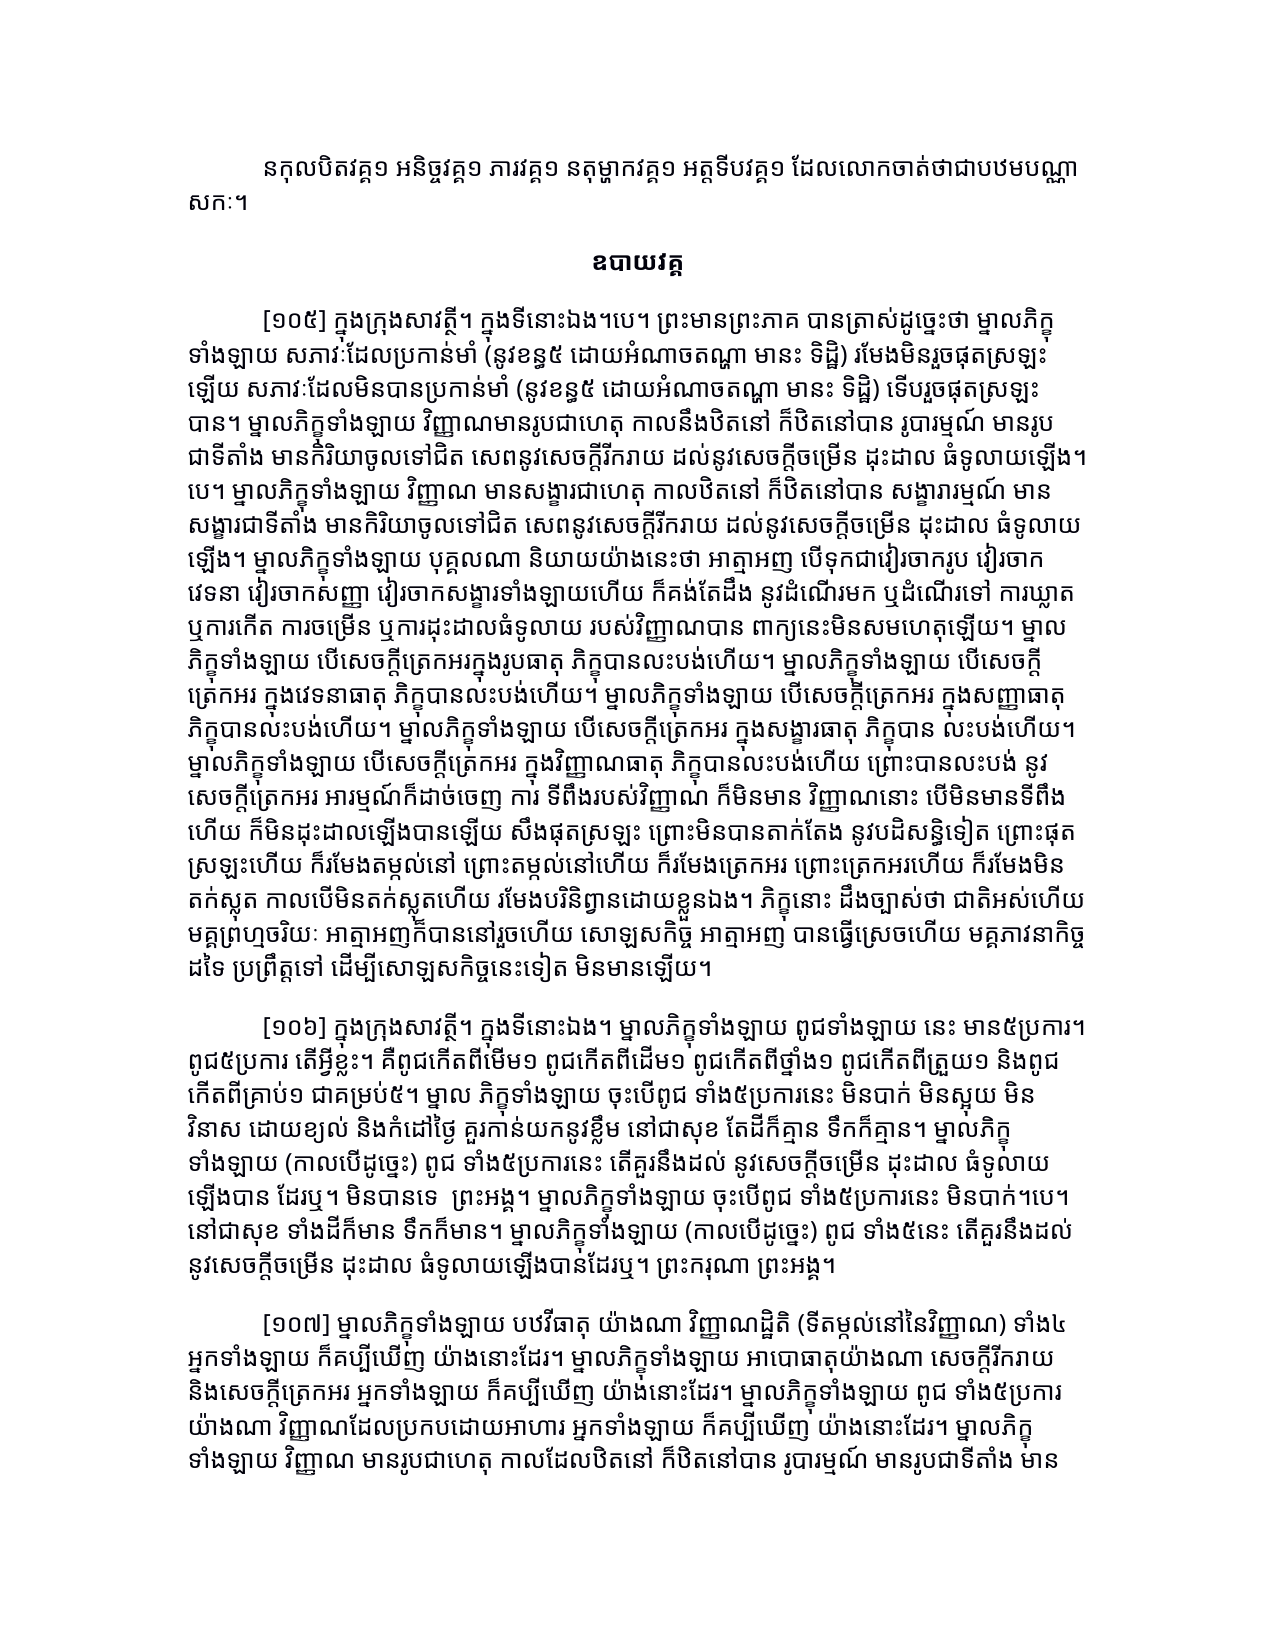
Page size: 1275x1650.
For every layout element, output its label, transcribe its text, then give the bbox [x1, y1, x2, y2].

text [១០៦] ក្នុងក្រុងសាវត្ថី។ ក្នុងទីនោះឯង។ ម្នាលភិក្ខុទាំងឡាយ ពូជទាំងឡាយ នេះ មាន​៥ប្រការ។ ពូជ៥ប្រការ តើអ្វីខ្លះ។ គឺពូជកើត​ពីមើម១ ពូជ​កើត​ពីដើម១ ពូជកើតពីថ្នាំង១ ពូជកើត​ពីត្រួយ១ និងពូជ​កើតពីគ្រាប់១ ជាគម្រប់​៥។ ម្នាល ភិក្ខុទាំងឡាយ ចុះបើពូជ​ ទាំង៥ប្រការនេះ មិនបាក់ មិនស្អុយ មិនវិនាស​ ដោយ​ខ្យល់ និងកំដៅថ្ងៃ គួរកាន់យកនូវខ្លឹម នៅជាសុខ តែដីក៏គ្មាន ទឹកក៏គ្មាន។ ម្នាលភិក្ខុ ទាំងឡាយ (កាលបើដូច្នេះ) ពូជ ទាំង៥ប្រការនេះ តើគួរនឹង​ដល់ នូវ​សេចក្តី​ចម្រើន ដុះដាល ធំទូលាយឡើងបាន ដែរឬ។ មិនបានទេ ព្រះអង្គ។ ម្នាលភិក្ខុទាំងឡាយ ចុះបើពូជ​ ទាំង៥ប្រការនេះ មិនបាក់។បេ។ នៅជាសុខ ទាំង​ដី​ក៏មាន ទឹកក៏មាន។ ម្នាលភិក្ខុទាំងឡាយ (កាលបើដូច្នេះ) ពូជ​ ទាំង៥​នេះ តើ​គួរ​នឹងដល់ ​នូវសេចក្តី​ចម្រើន ដុះដាល ធំទូលាយឡើងបានដែរឬ។ ព្រះករុណា ព្រះអង្គ។ [187, 1008, 1087, 1281]
text នកុលបិតវគ្គ១ អនិច្ចវគ្គ១ ភារវគ្គ១ នតុម្ហាកវគ្គ១ អត្តទីបវគ្គ១ ដែល​លោក​ចាត់​ថាជាបឋមបណ្ណាសកៈ។ [187, 150, 1087, 218]
text [១០៧] ម្នាលភិក្ខុទាំងឡាយ បឋវីធាតុ យ៉ាងណា វិញ្ញាណដ្ឋិតិ (ទីតម្កល់នៅ​នៃ​វិញ្ញាណ) ទាំង៤ អ្នកទាំងឡាយ ក៏គប្បីឃើញ យ៉ាងនោះដែរ។ ម្នាលភិក្ខុទាំងឡាយ អាបោធាតុយ៉ាងណា សេចក្តី​រីករាយ និង​សេចក្តី​ត្រេកអរ អ្នកទាំងឡាយ ក៏គប្បី​ឃើញ យ៉ាងនោះដែរ។ ម្នាលភិក្ខុទាំងឡាយ ពូជ​ ទាំង៥ប្រការ យ៉ាងណា វិញ្ញាណ​ដែល​ប្រកប​ដោយអាហារ អ្នកទាំងឡាយ ក៏គប្បីឃើញ យ៉ាងនោះដែរ។ ម្នាលភិក្ខុ ទាំងឡាយ វិញ្ញាណ មានរូបជាហេតុ កាលដែលឋិតនៅ ក៏ឋិតនៅបាន រូបារម្មណ៍ មានរូបជាទីតាំង មានកិរិយា​ចូលទៅជិត ​សេពនូវ​សេចក្តីរីករាយ ដល់​នូវ​សេចក្តីចម្រើន ដុះដាល ធំទូលាយឡើងបាន។ ម្នាលភិក្ខុទាំងឡាយ វិញ្ញាណ​ មាន វេទនា​ជាហេតុ កាលឋិតនៅ ក៏ឋិតនៅបាន។បេ។ មាន​កិរិយាចូលទៅជិត សេព​នូវ​សេចក្តីរីករាយ ដល់នូវសេចក្តីចម្រើន ដុះដាល ធំទូលាយឡើងបាន។ មាន​សញ្ញា ជាហេតុ។បេ។ ម្នាលភិក្ខុទាំងឡាយ វិញ្ញាណ មានសង្ខារជាហេតុ កាលឋិត​នៅ ក៏​ឋិតនៅ​បាន សង្ខារារម្មណ៍ មានសង្ខារ​ជាទីតាំង មានកិរិយាចូល​ទៅជិត ​សេពនូវ​សេចក្តីរីករាយ ដល់នូវ​សេចក្តីចម្រើន ដុះដាល ធំទូលាយឡើងបាន។ ម្នាលភិក្ខុ ទាំងឡាយ បុគ្គលណា និយាយយ៉ាងនេះថា អាត្មាអញ ទោះបីវៀរចាករូប វៀរចាកវេទនា វៀរចាកសញ្ញា វៀរចាកសង្ខារទាំងឡាយ ក៏គង់តែដឹង ​នូវ​ដំណើរ​មក ឬ​ដំណើរ​ទៅ ការឃ្លាត ឬការកើត ការចម្រើន ឬការដុះដាលធំទូលាយ នៃវិញ្ញាណ​បាន​ ពាក្យនេះ មិនសមហេតុឡើយ។ ម្នាលភិក្ខុទាំងឡាយ បើសេចក្តី​ត្រេកអរ ក្នុង​រូប​ធាតុ ភិក្ខុបានលះបង់ហើយ ព្រោះលះបង់ នូវ​សេចក្តី​ត្រេកអរហើយ អារម្មណ៍​ ក៏ដាច់​ចេញ ការទីពឹងរបស់វិញ្ញាណ ​ក៏​មិនមាន។ បើសេចក្តី​ត្រេកអរ ក្នុងវេទនាធាតុ។ ក្នុង​សញ្ញាធាតុ។ ក្នុងសង្ខារធាតុ។ ម្នាលភិក្ខុទាំងឡាយ បើសេចក្តី​ត្រេកអរ ក្នុងវិញ្ញាណ​ធាតុ ភិក្ខុបានលះបង់ហើយ ព្រោះលះបង់ នូវសេចក្តី​ត្រេកអរហើយ អារម្មណ៍ ​ក៏ដាច់​ចេញ ការទីពឹង​របស់វិញ្ញាណ ក៏មិនមាន។ វិញ្ញាណនោះ បើឥតមានទីពឹង​ហើយ ក៏​មិនដុះដាលឡើងបានឡើយ សឹងផុតស្រឡះ ព្រោះមិនតាក់តែង នូវបដិសន្ធិទៀត ព្រោះផុតស្រឡះហើយ ក៏រមែង​តម្កល់នៅ ព្រោះតម្កល់នៅហើយ ក៏រមែង​ត្រេកអរ ព្រោះ​ត្រេកអរហើយ ក៏រមែងមិនតក់ស្លុត កាលបើមិនតក់ស្លុតហើយ ទើប​បរិនិព្វាន​ដោយ​ខ្លួនឯង។ ភិក្ខុ​នោះ ក៏ដឹងច្បាស់ថា ជាតិអស់ហើយ។បេ។ មគ្គភាវនាកិច្ចដទៃ ប្រព្រឹត្តទៅ ដើម្បីសោឡសកិច្ចនេះទៀត មិនមានឡើយ។ [187, 1306, 1087, 1476]
text [១០៥] ក្នុងក្រុងសាវត្ថី។ ក្នុងទីនោះឯង។បេ។ ព្រះមានព្រះភាគ បានត្រាស់​ដូច្នេះថា ម្នាលភិក្ខុទាំងឡាយ សភាវៈដែល​ប្រកាន់មាំ (នូវខន្ធ​៥ ដោយអំណាច​តណ្ហា មានះ ទិដ្ឋិ) រមែងមិនរួចផុតស្រឡះឡើយ សភាវៈ​ដែល​មិនបានប្រកាន់​មាំ (​នូវ​ខន្ធ​៥ ដោយអំណាច​តណ្ហា មានះ ទិដ្ឋិ) ទើបរួច​ផុតស្រឡះ​បាន។ ម្នាលភិក្ខុទាំងឡាយ វិញ្ញាណ​មានរូបជាហេតុ កាលនឹងឋិតនៅ ក៏ឋិតនៅបាន រូបារម្មណ៍ មានរូបជាទី​តាំង មាន​កិរិយាចូលទៅជិត សេពនូវ​សេចក្តីរីករាយ ដល់នូវ​សេចក្តីចម្រើន ដុះដាល ធំ​ទូលាយឡើង។បេ។ ម្នាលភិក្ខុទាំងឡាយ វិញ្ញាណ មានសង្ខារជាហេតុ កាលឋិត​នៅ ក៏​ឋិត​នៅបាន សង្ខារារម្មណ៍ មានសង្ខារ​ជាទីតាំង មានកិរិយា​ចូល​ទៅជិត ​សេពនូវ​សេចក្តីរីករាយ ដល់នូវ​សេចក្តីចម្រើន ដុះដាល ធំទូលាយឡើង។ ម្នាលភិក្ខុទាំងឡាយ បុគ្គលណា និយាយយ៉ាងនេះថា អាត្មាអញ បើទុកជាវៀរចាករូប វៀរចាកវេទនា វៀរ​ចាកសញ្ញា វៀរចាកសង្ខារទាំងឡាយហើយ ក៏គង់តែដឹង នូវ​ដំណើរមក ឬដំណើរ​ទៅ ការឃ្លាត ឬការកើត ការចម្រើន ឬការដុះដាលធំទូលាយ របស់វិញ្ញាណបាន ពាក្យ​នេះ​មិនសមហេតុឡើយ។ ម្នាលភិក្ខុទាំងឡាយ បើ​សេចក្តីត្រេកអរក្នុងរូបធាតុ ភិក្ខុ​បាន​លះបង់ហើយ។ ម្នាលភិក្ខុទាំងឡាយ បើសេចក្តីត្រេកអរ ក្នុងវេទនាធាតុ ភិក្ខុ​បានលះបង់ហើយ។ ម្នាលភិក្ខុទាំងឡាយ បើសេចក្តីត្រេកអរ​ ក្នុងសញ្ញាធាតុ ភិក្ខុ​បាន​លះបង់ហើយ។ ម្នាលភិក្ខុទាំងឡាយ បើសេចក្តីត្រេកអរ ក្នុងសង្ខារធាតុ ភិក្ខុ​បាន លះបង់ហើយ។ ម្នាលភិក្ខុទាំងឡាយ បើសេចក្តីត្រេកអរ ​ក្នុងវិញ្ញាណធាតុ ភិក្ខុ​បាន​លះបង់ហើយ ព្រោះបានលះបង់ នូវ​សេចក្តីត្រេកអរ អារម្មណ៍​ក៏ដាច់ចេញ ការ ទីពឹងរបស់វិញ្ញាណ ក៏​មិនមាន វិញ្ញាណនោះ បើ​មិនមានទីពឹងហើយ ក៏​មិនដុះ​ដាលឡើងបានឡើយ សឹង​ផុតស្រឡះ ព្រោះ​មិនបានតាក់តែង ​នូវបដិសន្ធិទៀត ព្រោះ​ផុតស្រឡះ​ហើយ ក៏រមែង​តម្កល់នៅ ព្រោះតម្កល់នៅហើយ ក៏រមែង​ត្រេកអរ ព្រោះ​ត្រេកអរហើយ ក៏រមែង​មិនតក់ស្លុត កាលបើ​មិនតក់ស្លុតហើយ រមែង​បរិនិព្វាន​ដោយ​ខ្លួនឯង។ ភិក្ខុនោះ ដឹងច្បាស់ថា ជាតិ​អស់ហើយ មគ្គព្រហ្មចរិយៈ អាត្មាអញ​ក៏បាន​​នៅ​រួចហើយ សោឡសកិច្ច អាត្មាអញ បានធ្វើស្រេចហើយ មគ្គភាវនាកិច្ចដទៃ ប្រព្រឹត្ត​ទៅ​ ដើម្បី​សោឡសកិច្ច​នេះទៀត មិនមានឡើយ។ [187, 302, 1087, 983]
text ឧបាយវគ្គ [187, 243, 1087, 277]
